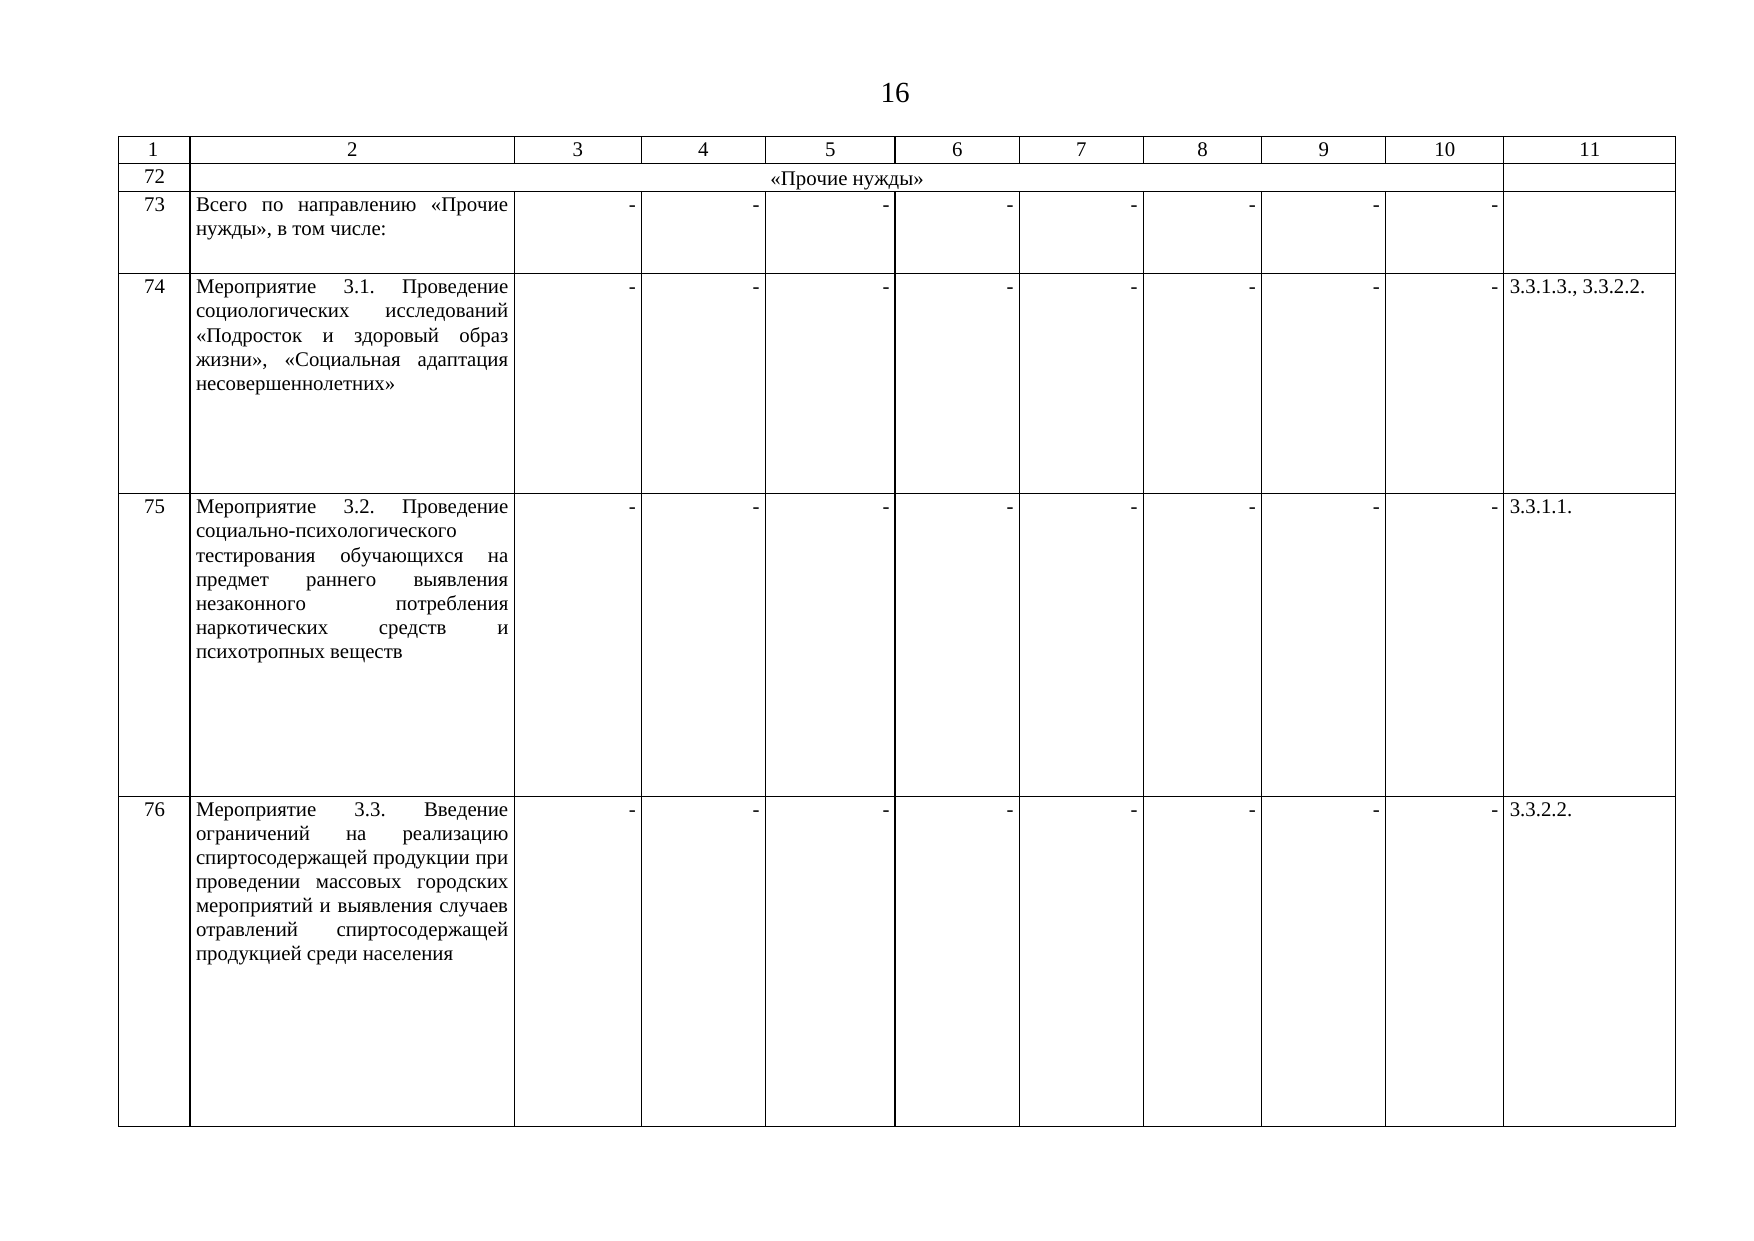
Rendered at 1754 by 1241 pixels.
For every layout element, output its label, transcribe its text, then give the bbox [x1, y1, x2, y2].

table_cell - [1262, 274, 1385, 493]
table_cell - [1020, 274, 1143, 493]
table_header 10 [1386, 137, 1503, 163]
table_cell - [1262, 797, 1385, 1126]
table_cell - [896, 797, 1019, 1126]
table_cell - [1144, 494, 1261, 796]
table_cell Всего по направлению «Прочие нужды», в том числе: [191, 192, 514, 273]
table_cell [1504, 164, 1675, 191]
table_cell - [1020, 494, 1143, 796]
table_cell 76 [119, 797, 189, 1126]
table_cell 3.3.2.2. [1504, 797, 1675, 1126]
table_header 2 [191, 137, 514, 163]
table_cell - [766, 797, 894, 1126]
table_cell - [1386, 192, 1503, 273]
table_cell - [642, 494, 765, 796]
table_cell Мероприятие 3.2. Проведение социально-психологического тестирования обучающихся на предмет раннего выявления незаконного потребления наркотических средств и психотропных веществ [191, 494, 514, 796]
table_cell - [1144, 797, 1261, 1126]
table_header 6 [896, 137, 1019, 163]
table_header 3 [515, 137, 641, 163]
table_cell 73 [119, 192, 189, 273]
table_header 5 [766, 137, 894, 163]
table_cell - [896, 192, 1019, 273]
table_cell - [642, 192, 765, 273]
table_cell - [1386, 797, 1503, 1126]
table_cell - [1020, 192, 1143, 273]
table_cell - [1386, 274, 1503, 493]
table_cell - [515, 797, 641, 1126]
table_cell 72 [119, 164, 189, 191]
table_header 11 [1504, 137, 1675, 163]
table_cell - [515, 494, 641, 796]
table_cell 3.3.1.1. [1504, 494, 1675, 796]
table_cell - [642, 797, 765, 1126]
table_cell - [515, 274, 641, 493]
table_header 9 [1262, 137, 1385, 163]
table_cell - [1020, 797, 1143, 1126]
table_cell - [1262, 494, 1385, 796]
table_header 1 [119, 137, 189, 163]
table_cell 3.3.1.3., 3.3.2.2. [1504, 274, 1675, 493]
table_cell - [896, 494, 1019, 796]
table_cell «Прочие нужды» [191, 164, 1503, 191]
table_cell - [896, 274, 1019, 493]
table_cell - [766, 192, 894, 273]
table_cell Мероприятие 3.3. Введение ограничений на реализацию спиртосодержащей продукции при проведении массовых городских мероприятий и выявления случаев отравлений спиртосодержащей продукцией среди населения [191, 797, 514, 1126]
table_cell - [1144, 192, 1261, 273]
table_cell - [1144, 274, 1261, 493]
table_cell [1504, 192, 1675, 273]
table_cell - [766, 274, 894, 493]
table_header 8 [1144, 137, 1261, 163]
table_cell Мероприятие 3.1. Проведение социологических исследований «Подросток и здоровый образ жизни», «Социальная адаптация несовершеннолетних» [191, 274, 514, 493]
table_cell - [766, 494, 894, 796]
table_header 4 [642, 137, 765, 163]
table_cell - [515, 192, 641, 273]
table_cell - [1386, 494, 1503, 796]
table_cell 74 [119, 274, 189, 493]
table_header 7 [1020, 137, 1143, 163]
table_cell 75 [119, 494, 189, 796]
table_cell - [642, 274, 765, 493]
table_cell - [1262, 192, 1385, 273]
